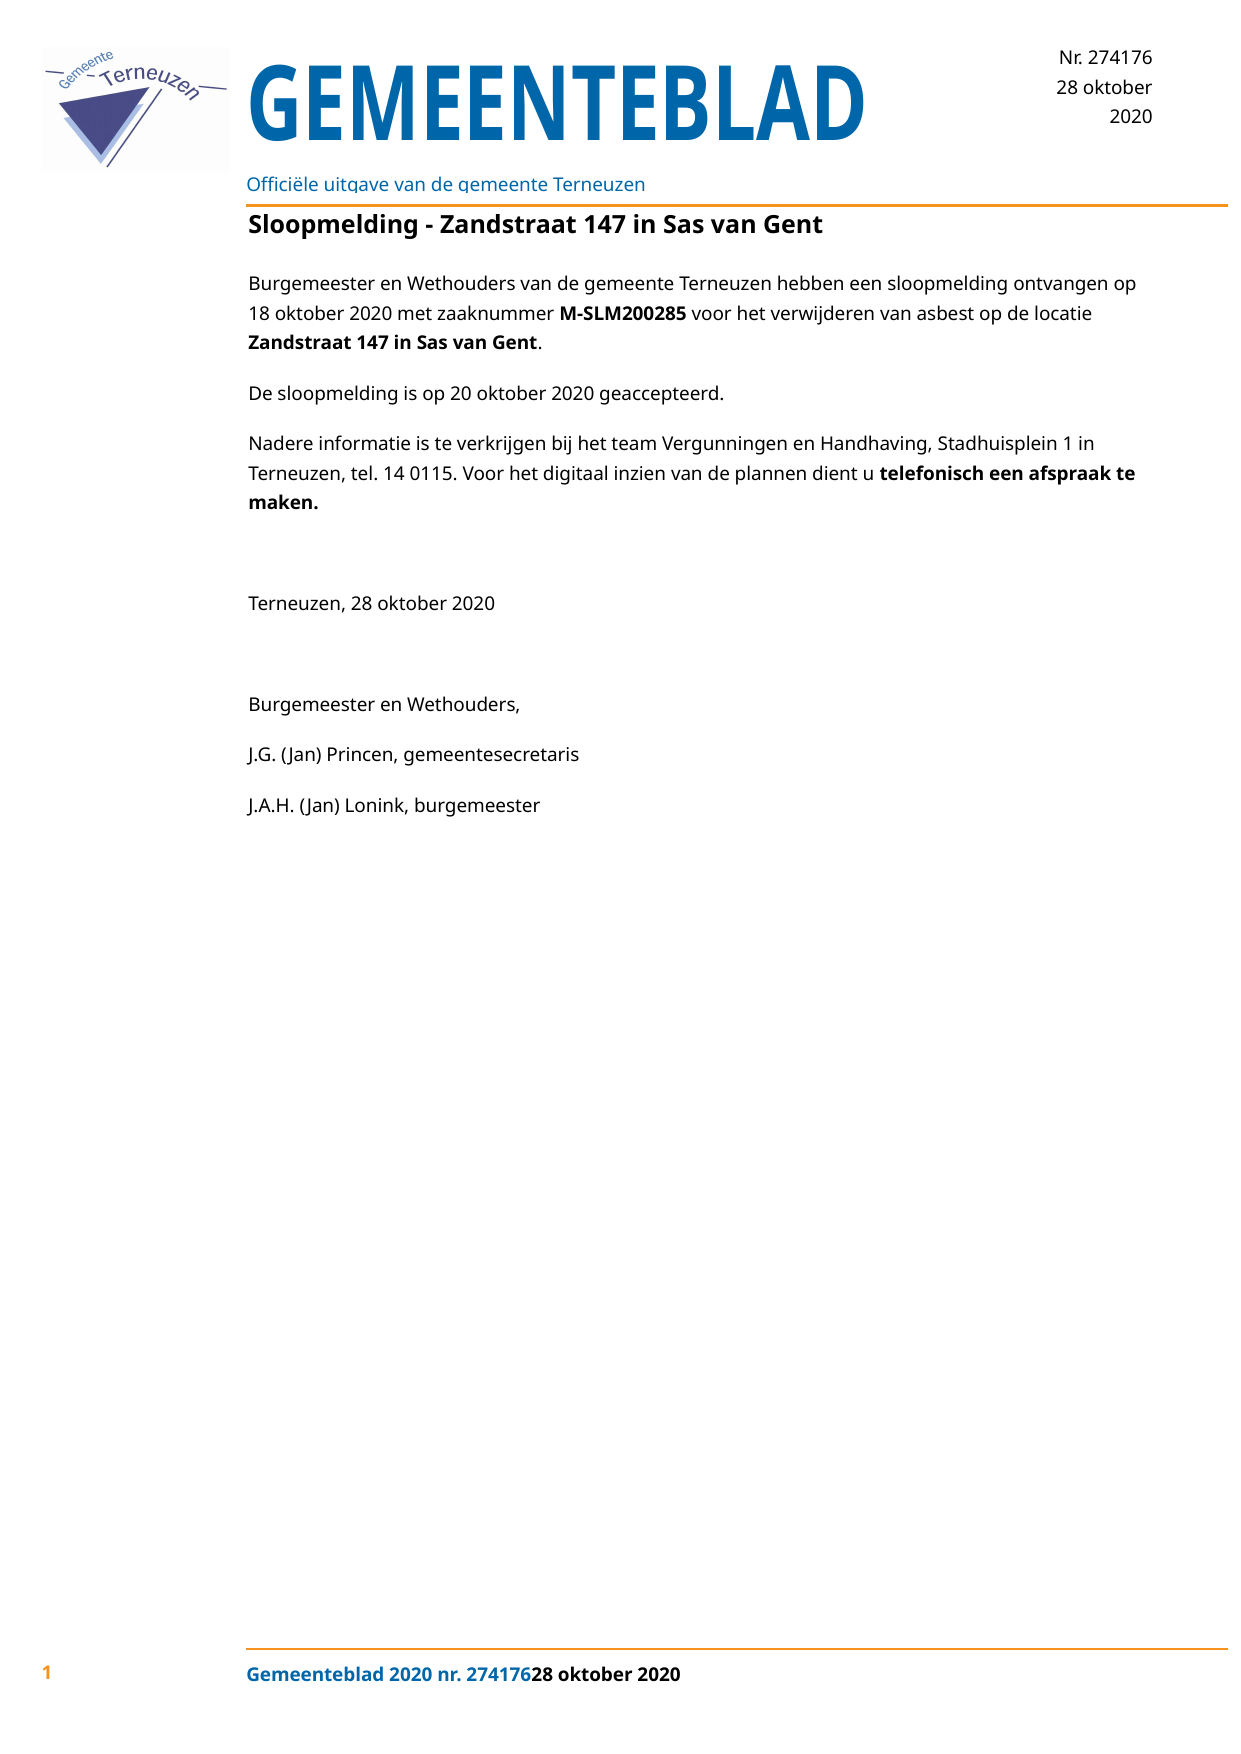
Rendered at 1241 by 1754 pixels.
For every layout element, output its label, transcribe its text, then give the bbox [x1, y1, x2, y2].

text De sloopmelding is op 20 oktober 2020 geaccepteerd. [248, 380, 1152, 406]
text J.G. (Jan) Princen, gemeentesecretaris [248, 742, 1152, 767]
text Nadere informatie is te verkrijgen bij het team Vergunningen en Handhaving, Stadhuisplein 1 in Terneuzen, tel. 14 0115. Voor het digitaal inzien van de plannen dient u telefonisch een afspraak te maken. [248, 430, 1152, 515]
text Sloopmelding - Zandstraat 147 in Sas van Gent [248, 207, 1152, 241]
text Burgemeester en Wethouders van de gemeente Terneuzen hebben een sloopmelding ontvangen op 18 oktober 2020 met zaaknummer M-SLM200285 voor het verwijderen van asbest op de locatie Zandstraat 147 in Sas van Gent. [248, 270, 1152, 355]
text Burgemeester en Wethouders, [248, 691, 1152, 717]
picture [41, 47, 231, 172]
text J.A.H. (Jan) Lonink, burgemeester [248, 792, 1152, 818]
text Terneuzen, 28 oktober 2020 [248, 590, 1152, 616]
